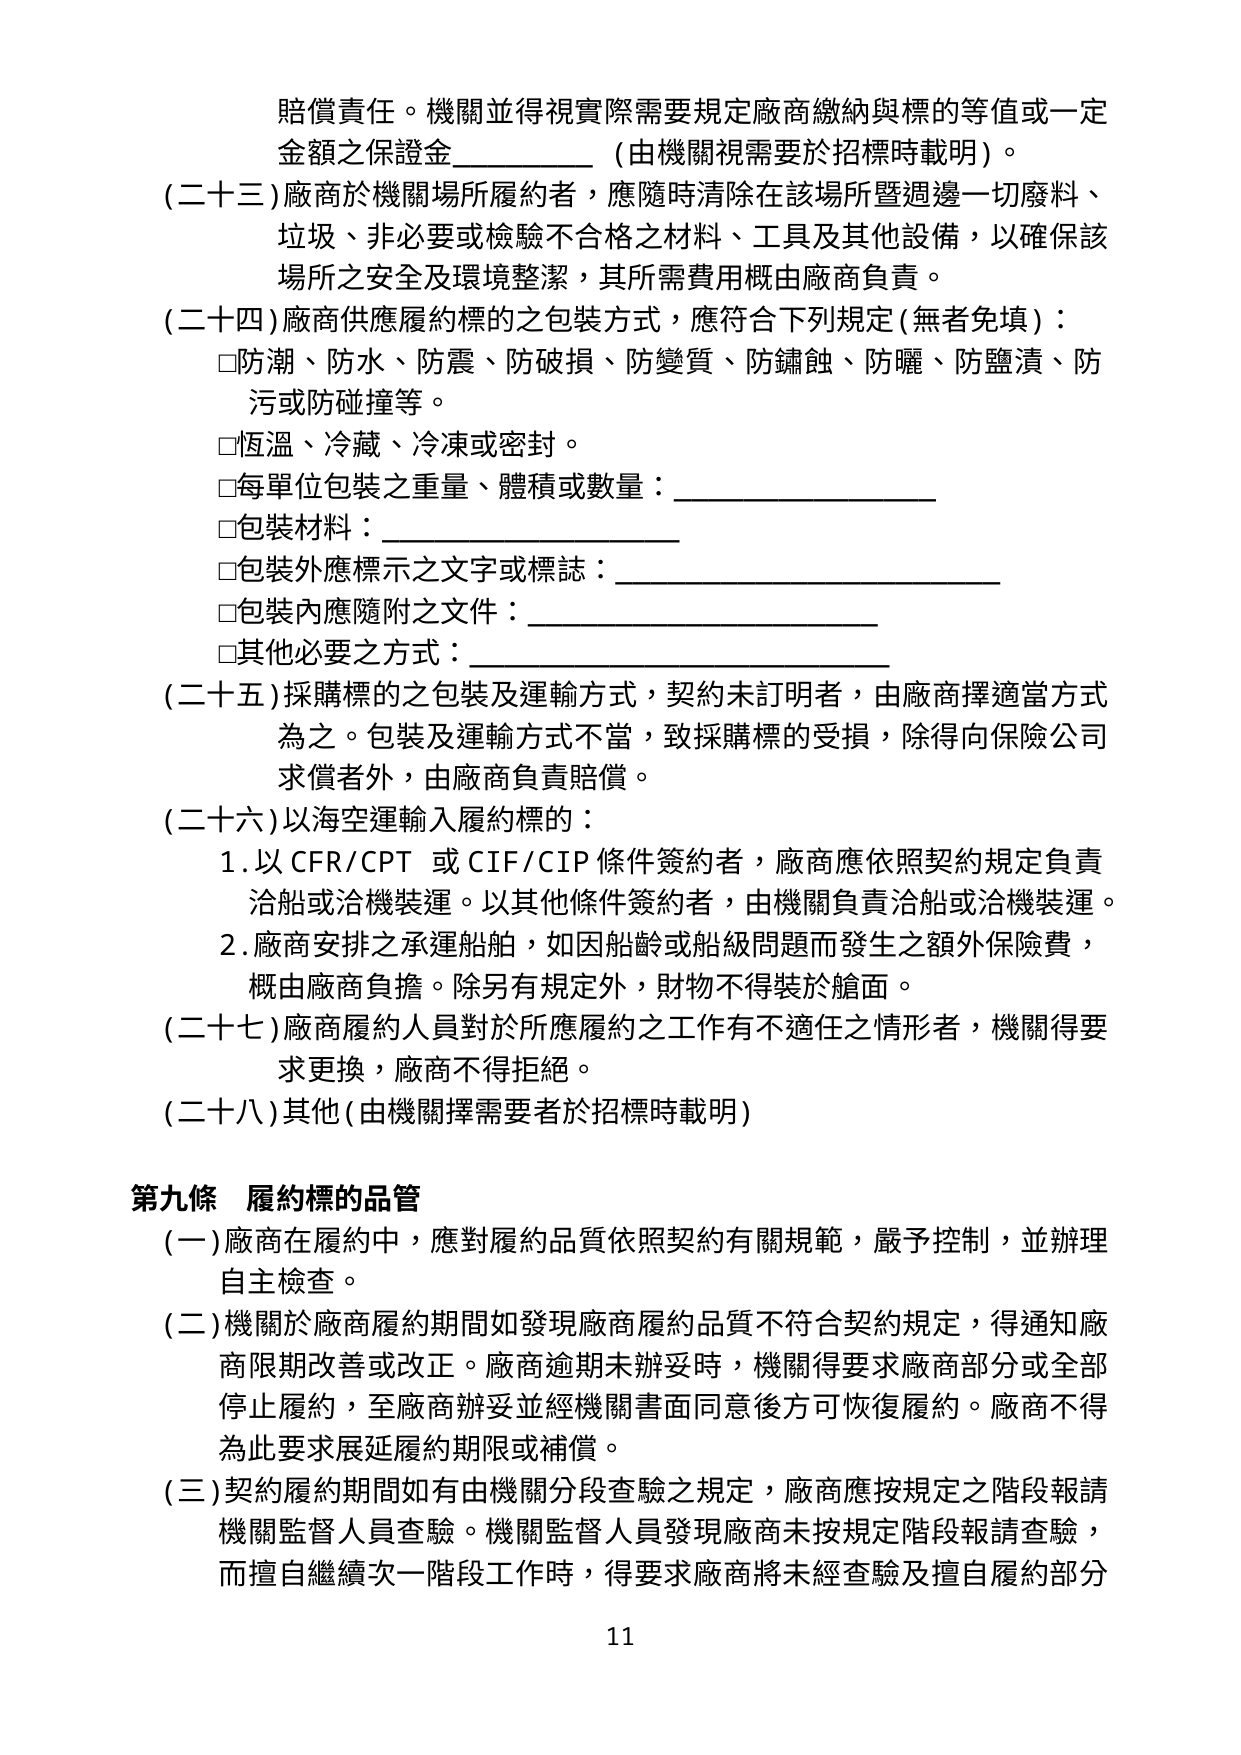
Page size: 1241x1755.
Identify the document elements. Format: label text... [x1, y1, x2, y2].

text (二十五)採購標的之包裝及運輸方式，契約未訂明者，由廠商擇適當方式為之。包裝及運輸方式不當，致採購標的受損，除得向保險公司求償者外，由廠商負責賠償。 [159, 672, 1110, 797]
text □包裝材料：_________________ [218, 505, 1104, 547]
text (二十三)廠商於機關場所履約者，應隨時清除在該場所暨週邊一切廢料、垃圾、非必要或檢驗不合格之材料、工具及其他設備，以確保該場所之安全及環境整潔，其所需費用概由廠商負責。 [159, 172, 1110, 297]
text □包裝外應標示之文字或標誌：______________________ [218, 547, 1104, 589]
text (一)廠商在履約中，應對履約品質依照契約有關規範，嚴予控制，並辦理自主檢查。 [159, 1218, 1110, 1301]
text 賠償責任。機關並得視實際需要規定廠商繳納與標的等值或一定金額之保證金________ (由機關視需要於招標時載明)。 [159, 89, 1110, 172]
text □恆溫、冷藏、冷凍或密封。 [218, 422, 1104, 464]
text (三)契約履約期間如有由機關分段查驗之規定，廠商應按規定之階段報請機關監督人員查驗。機關監督人員發現廠商未按規定階段報請查驗，而擅自繼續次一階段工作時，得要求廠商將未經查驗及擅自履約部分 [159, 1468, 1110, 1593]
text (二十六)以海空運輸入履約標的： [159, 797, 1110, 839]
text □其他必要之方式：________________________ [218, 630, 1104, 672]
text (二十四)廠商供應履約標的之包裝方式，應符合下列規定(無者免填)： [159, 297, 1110, 339]
text 第九條 履約標的品管 [130, 1176, 1110, 1218]
text (二十八)其他(由機關擇需要者於招標時載明) [159, 1089, 1110, 1130]
text □包裝內應隨附之文件：____________________ [218, 589, 1104, 630]
text (二)機關於廠商履約期間如發現廠商履約品質不符合契約規定，得通知廠商限期改善或改正。廠商逾期未辦妥時，機關得要求廠商部分或全部停止履約，至廠商辦妥並經機關書面同意後方可恢復履約。廠商不得為此要求展延履約期限或補償。 [159, 1301, 1110, 1468]
text 1.以CFR/CPT 或CIF/CIP條件簽約者，廠商應依照契約規定負責洽船或洽機裝運。以其他條件簽約者，由機關負責洽船或洽機裝運。 [218, 839, 1104, 922]
text □防潮、防水、防震、防破損、防變質、防鏽蝕、防曬、防鹽漬、防污或防碰撞等。 [218, 339, 1104, 422]
text (二十七)廠商履約人員對於所應履約之工作有不適任之情形者，機關得要求更換，廠商不得拒絕。 [159, 1005, 1110, 1089]
text 2.廠商安排之承運船舶，如因船齡或船級問題而發生之額外保險費，概由廠商負擔。除另有規定外，財物不得裝於艙面。 [218, 922, 1104, 1005]
text □每單位包裝之重量、體積或數量：_______________ [218, 464, 1104, 505]
